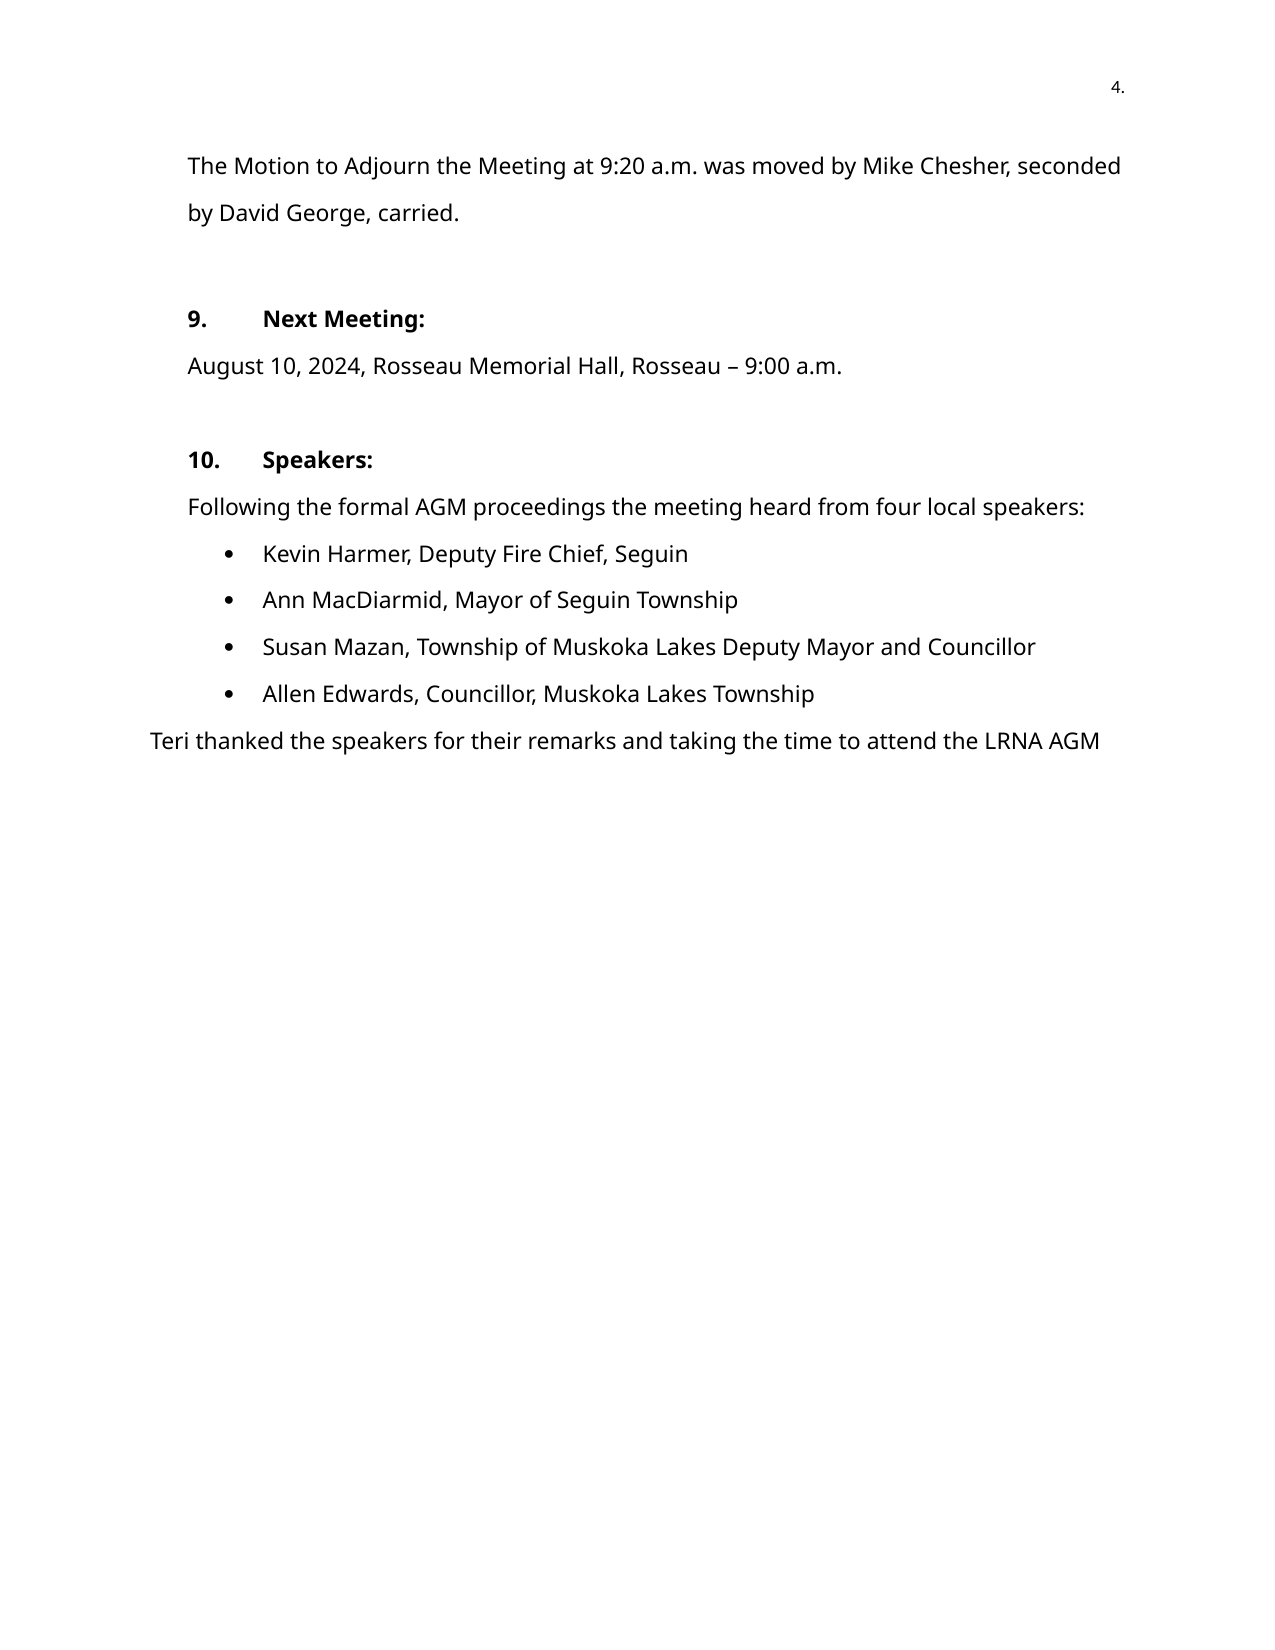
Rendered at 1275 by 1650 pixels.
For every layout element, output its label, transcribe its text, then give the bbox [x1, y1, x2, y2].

list The Motion to Adjourn the Meeting at 9:20 a.m. was moved by Mike Chesher, seconded by David George, carried. [187, 150, 1125, 228]
list Ann MacDiarmid, Mayor of Seguin Township [225, 584, 1125, 616]
text Teri thanked the speakers for their remarks and taking the time to attend the LRNA AGM [150, 725, 1125, 756]
list Susan Mazan, Township of Muskoka Lakes Deputy Mayor and Councillor [225, 631, 1125, 662]
list Kevin Harmer, Deputy Fire Chief, Seguin [225, 537, 1125, 569]
list Next Meeting: [187, 303, 1125, 334]
list Speakers: [187, 444, 1125, 475]
list August 10, 2024, Rosseau Memorial Hall, Rosseau – 9:00 a.m. [187, 350, 1125, 381]
list Allen Edwards, Councillor, Muskoka Lakes Township [225, 678, 1125, 709]
list Following the formal AGM proceedings the meeting heard from four local speakers: [187, 491, 1125, 522]
